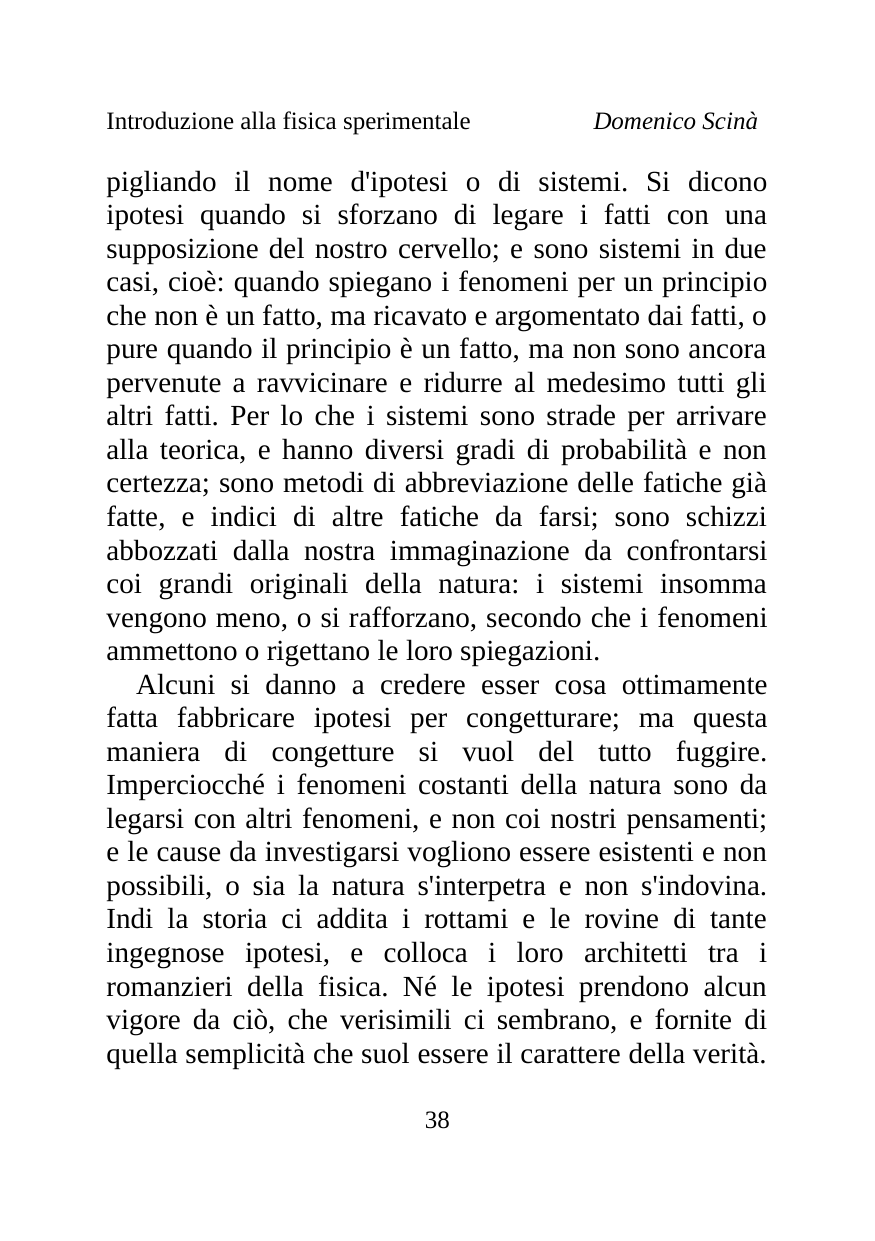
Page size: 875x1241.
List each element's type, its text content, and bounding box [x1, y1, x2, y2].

text Alcuni si danno a credere esser cosa ottimamente fatta fabbricare ipotesi per congetturare; ma questa maniera di congetture si vuol del tutto fuggire. Imperciocché i fenomeni costanti della natura sono da legarsi con altri fenomeni, e non coi nostri pensamenti; e le cause da investigarsi vogliono essere esistenti e non possibili, o sia la natura s'interpetra e non s'indovina. Indi la storia ci addita i rottami e le rovine di tante ingegnose ipotesi, e colloca i loro architetti tra i romanzieri della fisica. Né le ipotesi prendono alcun vigore da ciò, che verisimili ci sembrano, e fornite di quella semplicità che suol essere il carattere della verità. [106, 667, 768, 1069]
text pigliando il nome d'ipotesi o di sistemi. Si dicono ipotesi quando si sforzano di legare i fatti con una supposizione del nostro cervello; e sono sistemi in due casi, cioè: quando spiegano i fenomeni per un principio che non è un fatto, ma ricavato e argomentato dai fatti, o pure quando il principio è un fatto, ma non sono ancora pervenute a ravvicinare e ridurre al medesimo tutti gli altri fatti. Per lo che i sistemi sono strade per arrivare alla teorica, e hanno diversi gradi di probabilità e non certezza; sono metodi di abbreviazione delle fatiche già fatte, e indici di altre fatiche da farsi; sono schizzi abbozzati dalla nostra immaginazione da confrontarsi coi grandi originali della natura: i sistemi insomma vengono meno, o si rafforzano, secondo che i fenomeni ammettono o rigettano le loro spiegazioni. [106, 164, 768, 667]
